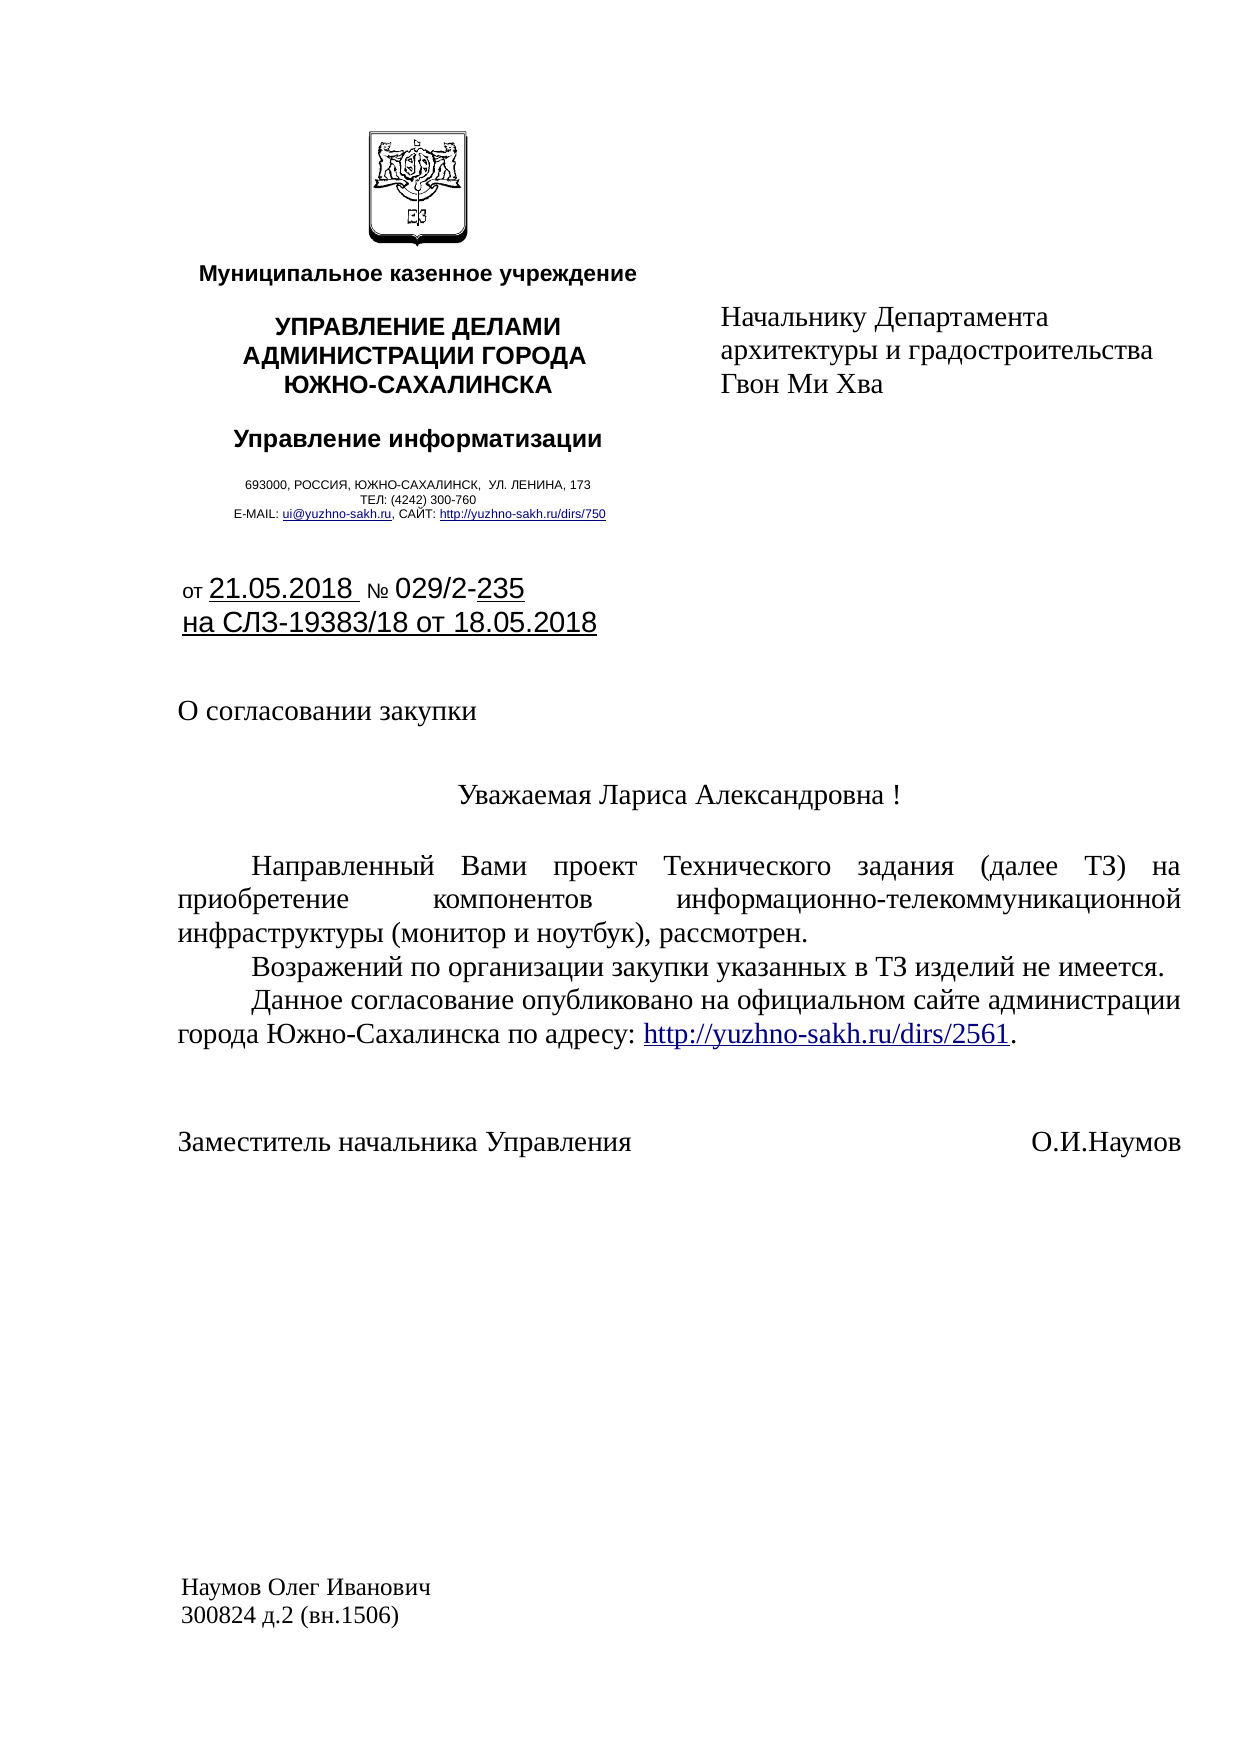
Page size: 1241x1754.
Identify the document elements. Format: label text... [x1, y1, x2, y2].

text Направленный Вами проект Технического задания (далее ТЗ) на приобретение компонентов информационно-телекоммуникационной инфраструктуры (монитор и ноутбук), рассмотрен. [177, 848, 1181, 949]
text 693000, РОССИЯ, ЮЖНО-САХАЛИНСК, УЛ. ЛЕНИНА, 173 ТЕЛ: (4242) 300-760 E-MAIL: ui@yuzhno-sakh.ru, САЙТ: http://yuzhno-sakh.ru/dirs/750 [182, 478, 654, 521]
text Уважаемая Лариса Александровна ! [177, 777, 1181, 811]
text О согласовании закупки [177, 693, 650, 727]
text УПРАВЛЕНИЕ ДЕЛАМИ АДМИНИСТРАЦИИ ГОРОДА ЮЖНО-САХАЛИНСКА [182, 312, 654, 399]
text от 21.05.2018 № 029/2-235 [182, 571, 654, 605]
text Заместитель начальника Управления О.И.Наумов [177, 1124, 1181, 1158]
text на СЛЗ-19383/18 от 18.05.2018 [182, 605, 654, 638]
text Наумов Олег Иванович [181, 1571, 435, 1600]
text 300824 д.2 (вн.1506) [181, 1600, 435, 1629]
text Муниципальное казенное учреждение [182, 259, 654, 287]
text Управление информатизации [182, 424, 654, 453]
text Данное согласование опубликовано на официальном сайте администрации города Южно-Сахалинска по адресу: http://yuzhno-sakh.ru/dirs/2561. [177, 982, 1181, 1049]
text Начальнику Департамента архитектуры и градостроительства Гвон Ми Хва [720, 299, 1176, 400]
text Возражений по организации закупки указанных в ТЗ изделий не имеется. [177, 949, 1181, 982]
